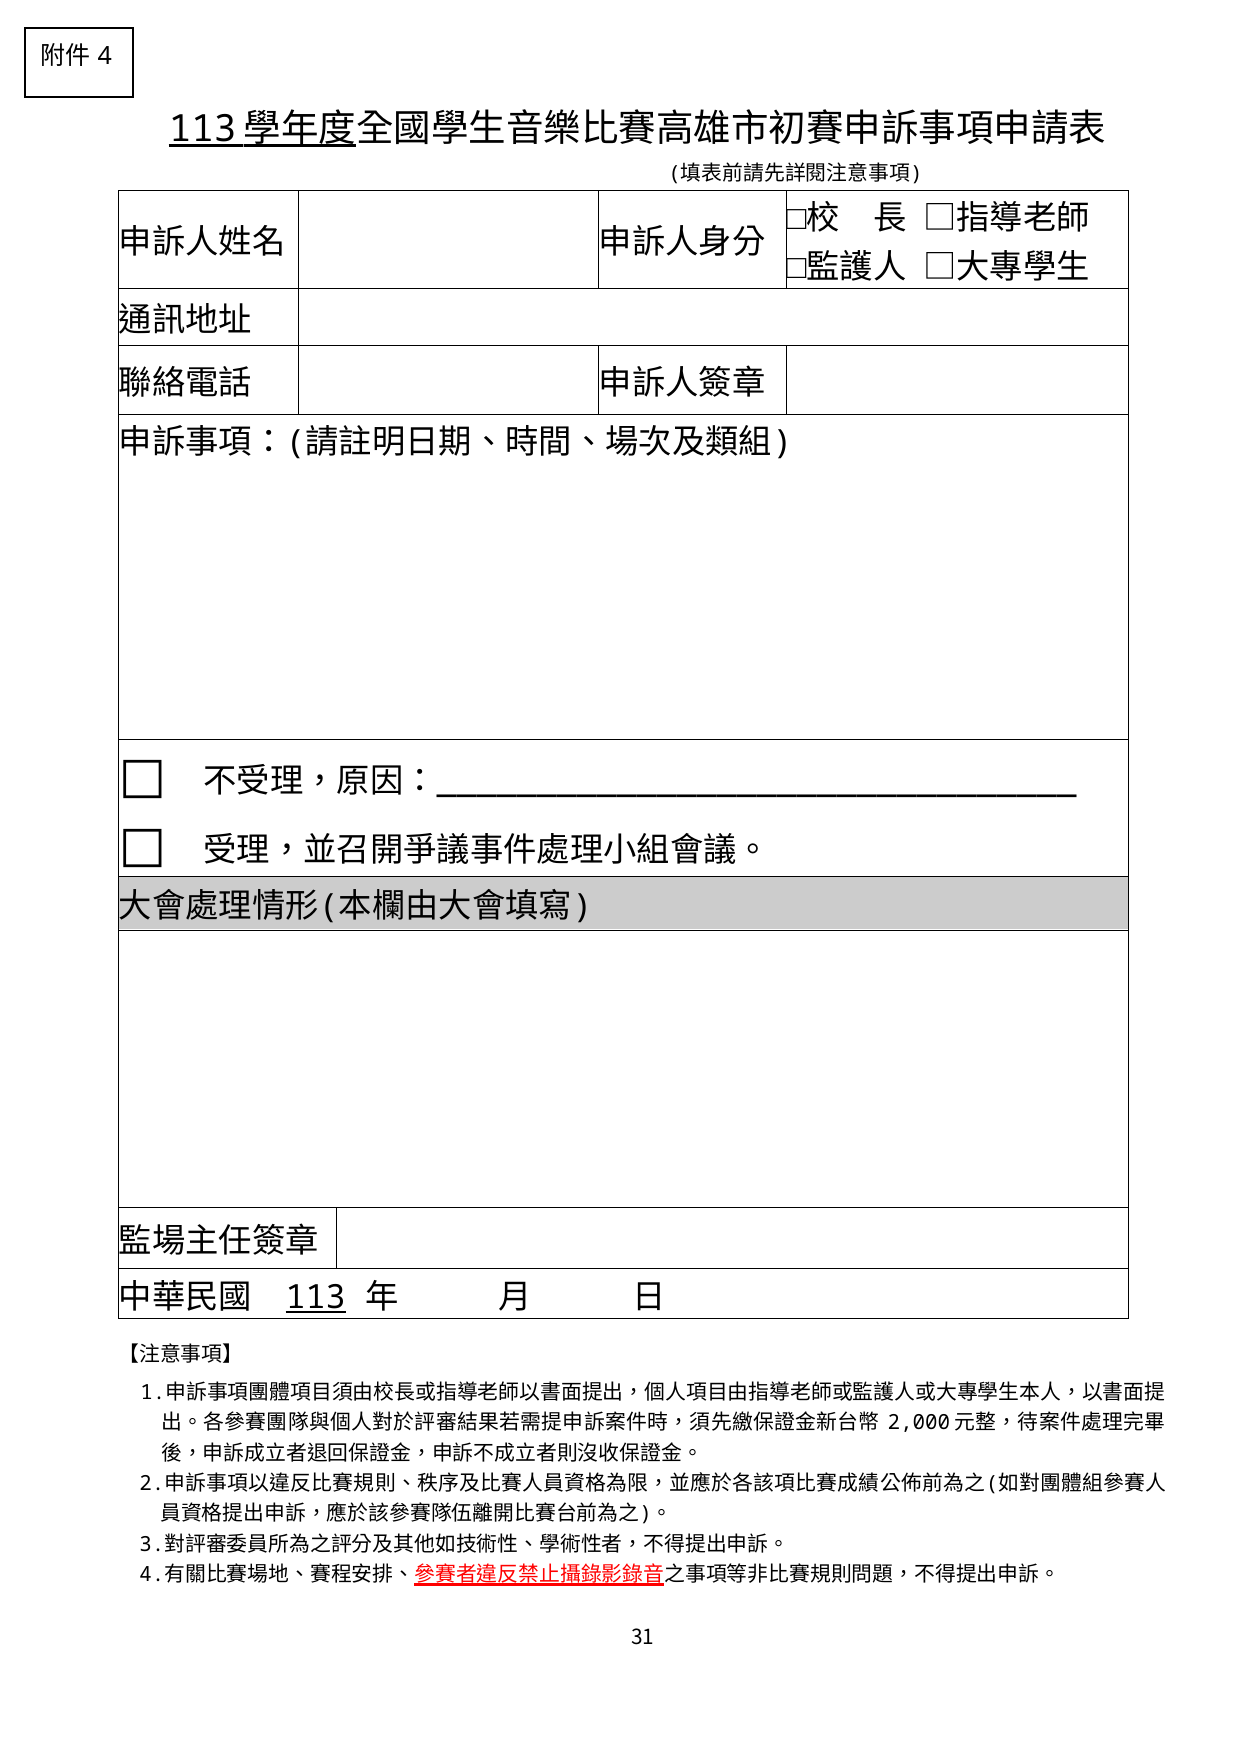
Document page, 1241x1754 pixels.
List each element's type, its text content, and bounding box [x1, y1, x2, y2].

table_cell 監場主任簽章 [119, 1208, 336, 1268]
table_cell [299, 346, 598, 413]
text 3.對評審委員所為之評分及其他如技術性、學術性者，不得提出申訴。 [139, 1527, 1167, 1557]
table_cell [299, 289, 1128, 345]
table_header [299, 191, 598, 288]
table_cell 申訴人簽章 [599, 346, 786, 413]
text 4.有關比賽場地、賽程安排、參賽者違反禁止攝錄影錄音之事項等非比賽規則問題，不得提出申訴。 [139, 1557, 1167, 1587]
table_header 申訴人姓名 [119, 191, 298, 288]
table_cell 申訴事項：(請註明日期、時間、場次及類組) [119, 415, 1128, 738]
table_cell 中華民國 113 年 月 日 [119, 1269, 1128, 1318]
text 【注意事項】 [118, 1338, 1167, 1368]
table_cell [119, 931, 1128, 1207]
text 1.申訴事項團體項目須由校長或指導老師以書面提出，個人項目由指導老師或監護人或大專學生本人，以書面提出。各參賽團隊與個人對於評審結果若需提申訴案件時，須先繳保證金新台幣2,000元整，待案件處理完畢後，申訴成立者退回保證金，申訴不成立者則沒收保證金。 [140, 1375, 1167, 1466]
table_cell 不受理，原因：________________________________ 受理，並召開爭議事件處理小組會議。 [119, 740, 1128, 876]
text 113學年度全國學生音樂比賽高雄市初賽申訴事項申請表 [62, 98, 1213, 152]
table_cell 通訊地址 [119, 289, 298, 345]
text 2.申訴事項以違反比賽規則、秩序及比賽人員資格為限，並應於各該項比賽成績公佈前為之(如對團體組參賽人員資格提出申訴，應於該參賽隊伍離開比賽台前為之)。 [139, 1466, 1167, 1527]
text (填表前請先詳閱注意事項) [118, 156, 1167, 186]
table_cell 聯絡電話 [119, 346, 298, 413]
table_header 申訴人身分 [599, 191, 786, 288]
table_cell [337, 1208, 1128, 1268]
table_cell [787, 346, 1128, 413]
table_header □校 長 □指導老師 □監護人 □大專學生 [787, 191, 1128, 288]
table_cell 大會處理情形(本欄由大會填寫) [119, 877, 1128, 929]
